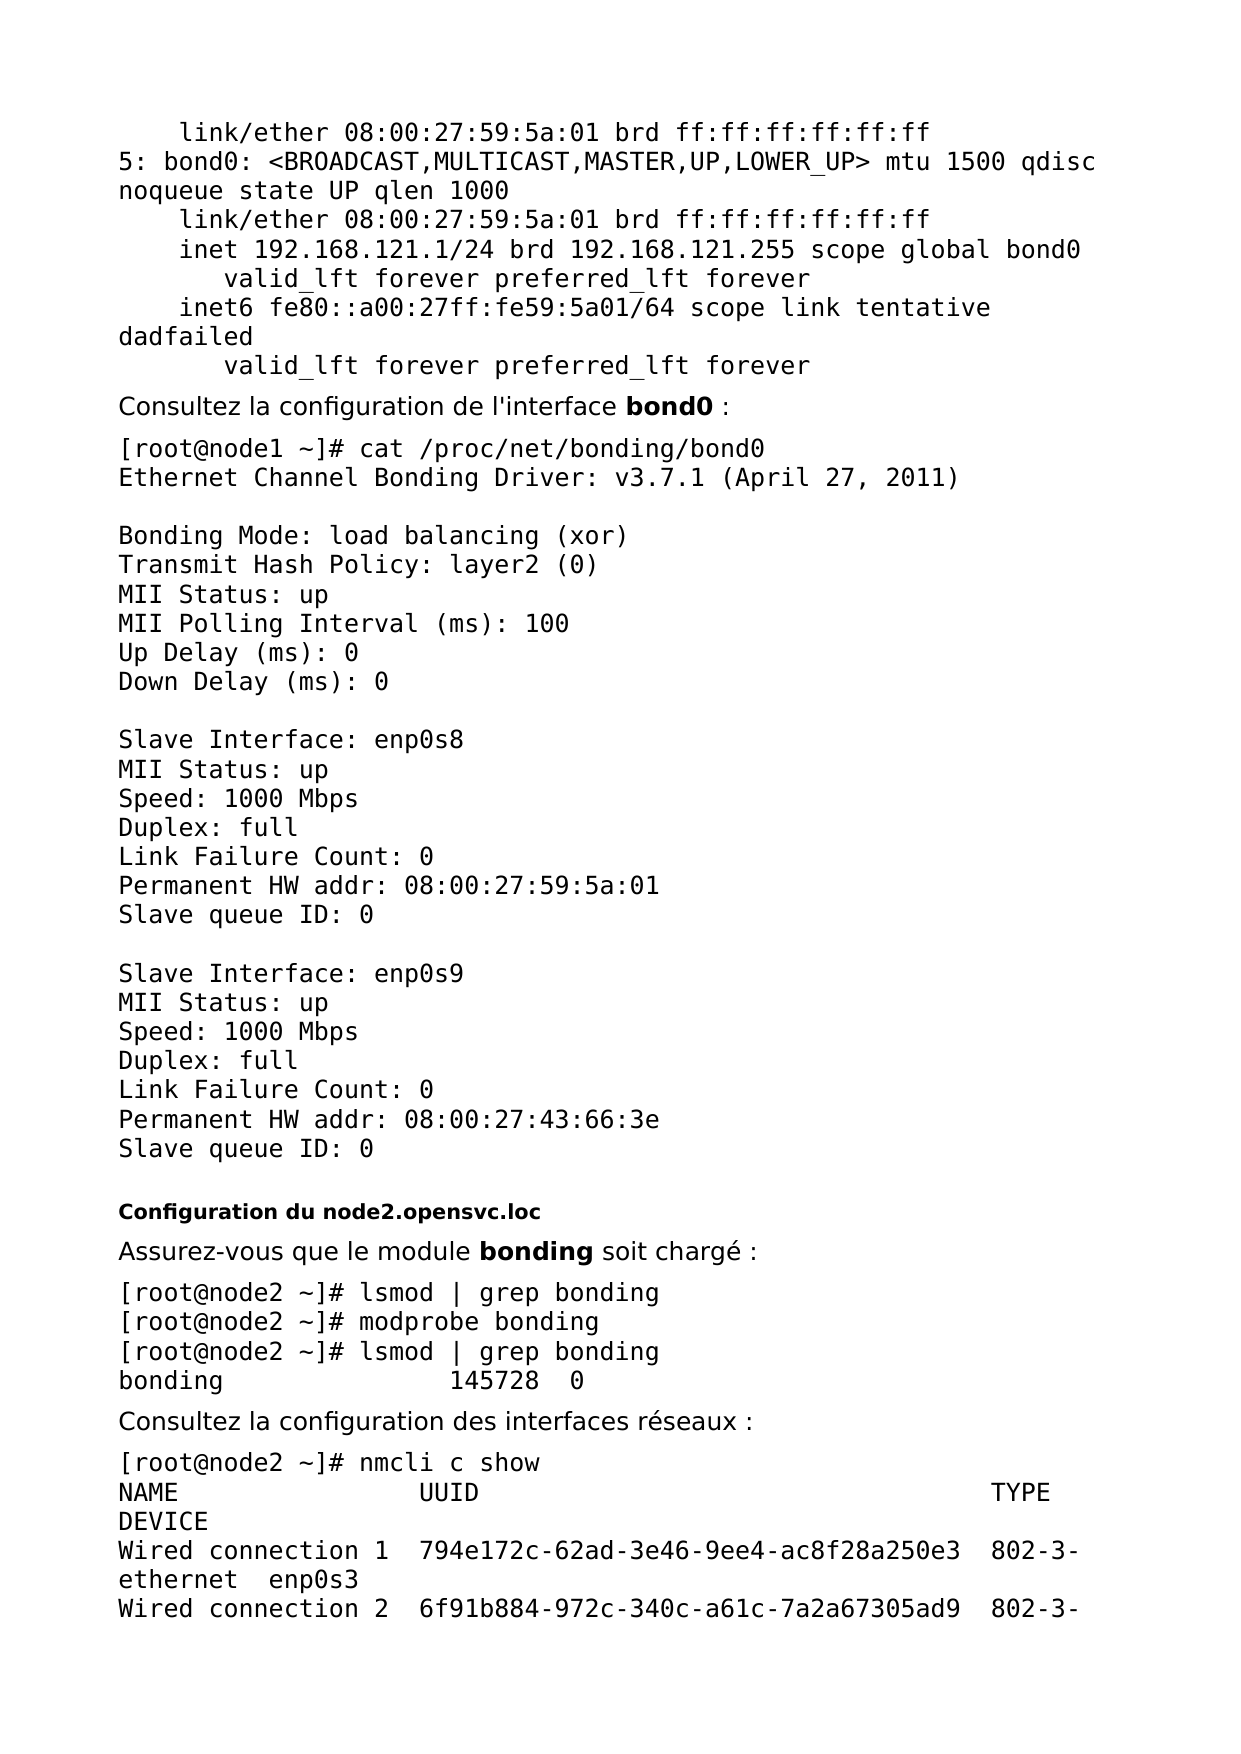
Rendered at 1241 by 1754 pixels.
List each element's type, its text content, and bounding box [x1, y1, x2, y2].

text Assurez-vous que le module bonding soit chargé : [118, 1237, 1122, 1266]
text [root@node2 ~]# lsmod | grep bonding [root@node2 ~]# modprobe bonding [root@node2 ~]# lsmod | grep bonding bonding 145728 0 [118, 1278, 1122, 1395]
subtitle Configuration du node2.opensvc.loc [118, 1200, 1122, 1224]
text [root@node1 ~]# cat /proc/net/bonding/bond0 Ethernet Channel Bonding Driver: v3.7.1 (April 27, 2011) Bonding Mode: load balancing (xor) Transmit Hash Policy: layer2 (0) MII Status: up MII Polling Interval (ms): 100 Up Delay (ms): 0 Down Delay (ms): 0 Slave Interface: enp0s8 MII Status: up Speed: 1000 Mbps Duplex: full Link Failure Count: 0 Permanent HW addr: 08:00:27:59:5a:01 Slave queue ID: 0 Slave Interface: enp0s9 MII Status: up Speed: 1000 Mbps Duplex: full Link Failure Count: 0 Permanent HW addr: 08:00:27:43:66:3e Slave queue ID: 0 [118, 434, 1122, 1163]
text [root@node2 ~]# nmcli c show NAME UUID TYPE DEVICE Wired connection 1 794e172c-62ad-3e46-9ee4-ac8f28a250e3 802-3-ethernet enp0s3 Wired connection 2 6f91b884-972c-340c-a61c-7a2a67305ad9 802-3- [118, 1448, 1122, 1623]
text Consultez la configuration des interfaces réseaux : [118, 1407, 1122, 1436]
text Consultez la configuration de l'interface bond0 : [118, 392, 1122, 422]
text link/ether 08:00:27:59:5a:01 brd ff:ff:ff:ff:ff:ff 5: bond0: <BROADCAST,MULTICAST,MASTER,UP,LOWER_UP> mtu 1500 qdisc noqueue state UP qlen 1000 link/ether 08:00:27:59:5a:01 brd ff:ff:ff:ff:ff:ff inet 192.168.121.1/24 brd 192.168.121.255 scope global bond0 valid_lft forever preferred_lft forever inet6 fe80::a00:27ff:fe59:5a01/64 scope link tentative dadfailed valid_lft forever preferred_lft forever [118, 118, 1122, 381]
